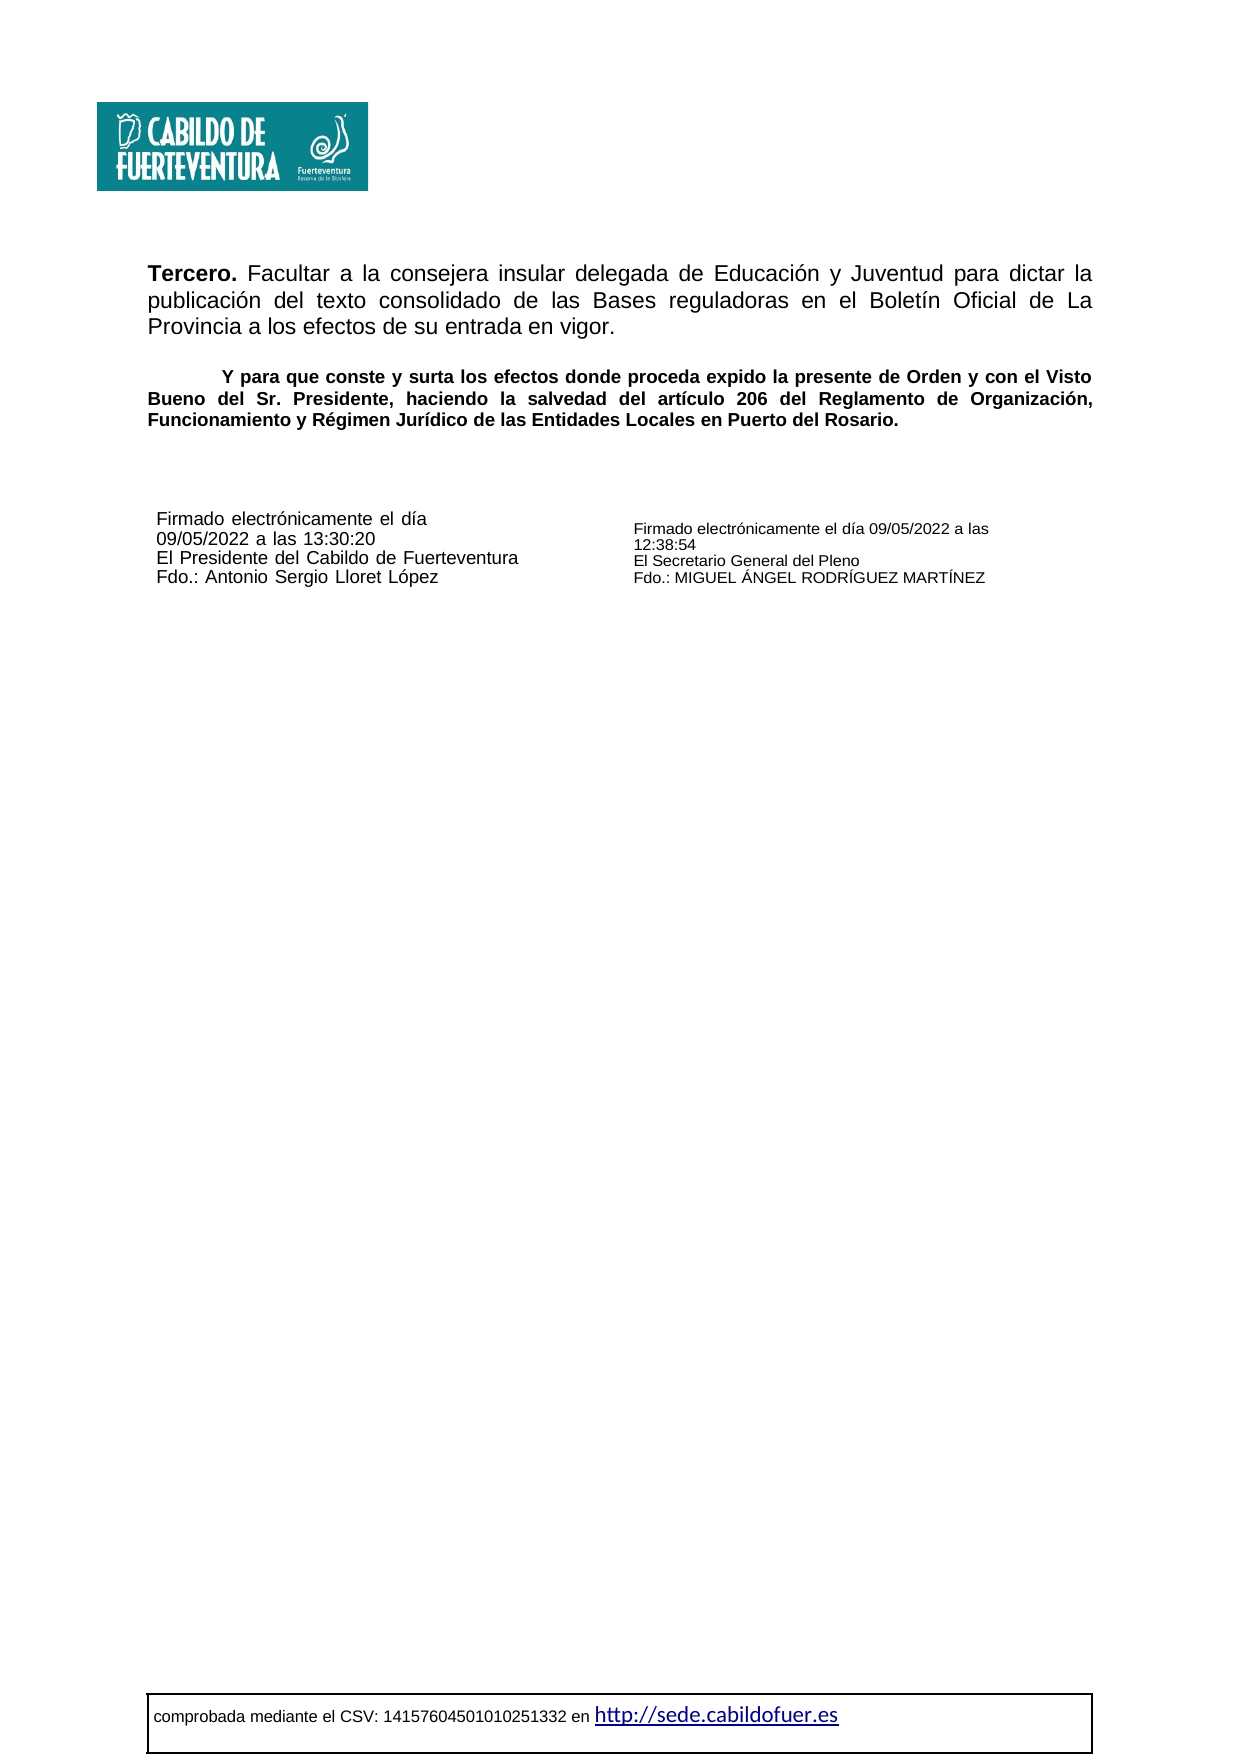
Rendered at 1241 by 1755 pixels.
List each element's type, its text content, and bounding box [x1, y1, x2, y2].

text El Secretario General del Pleno [633, 554, 1107, 569]
text Firmado electrónicamente el día 09/05/2022 a las 13:30:20 [156, 511, 430, 549]
text Fdo.: MIGUEL ÁNGEL RODRÍGUEZ MARTÍNEZ [633, 569, 1107, 587]
text El Presidente del Cabildo de Fuerteventura Fdo.: Antonio Sergio Lloret López [156, 549, 522, 587]
text Firmado electrónicamente el día 09/05/2022 a las 12:38:54 [633, 521, 994, 554]
text Tercero. Facultar a la consejera insular delegada de Educación y Juventud para dictar la publicación del texto consolidado de las Bases reguladoras en el Boletín Oficial de La Provincia a los efectos de su entrada en vigor. [147, 260, 1093, 339]
text Y para que conste y surta los efectos donde proceda expido la presente de Orden y con el Visto Bueno del Sr. Presidente, haciendo la salvedad del artículo 206 del Reglamento de Organización, Funcionamiento y Régimen Jurídico de las Entidades Locales en Puerto del Rosario. [147, 366, 1093, 431]
